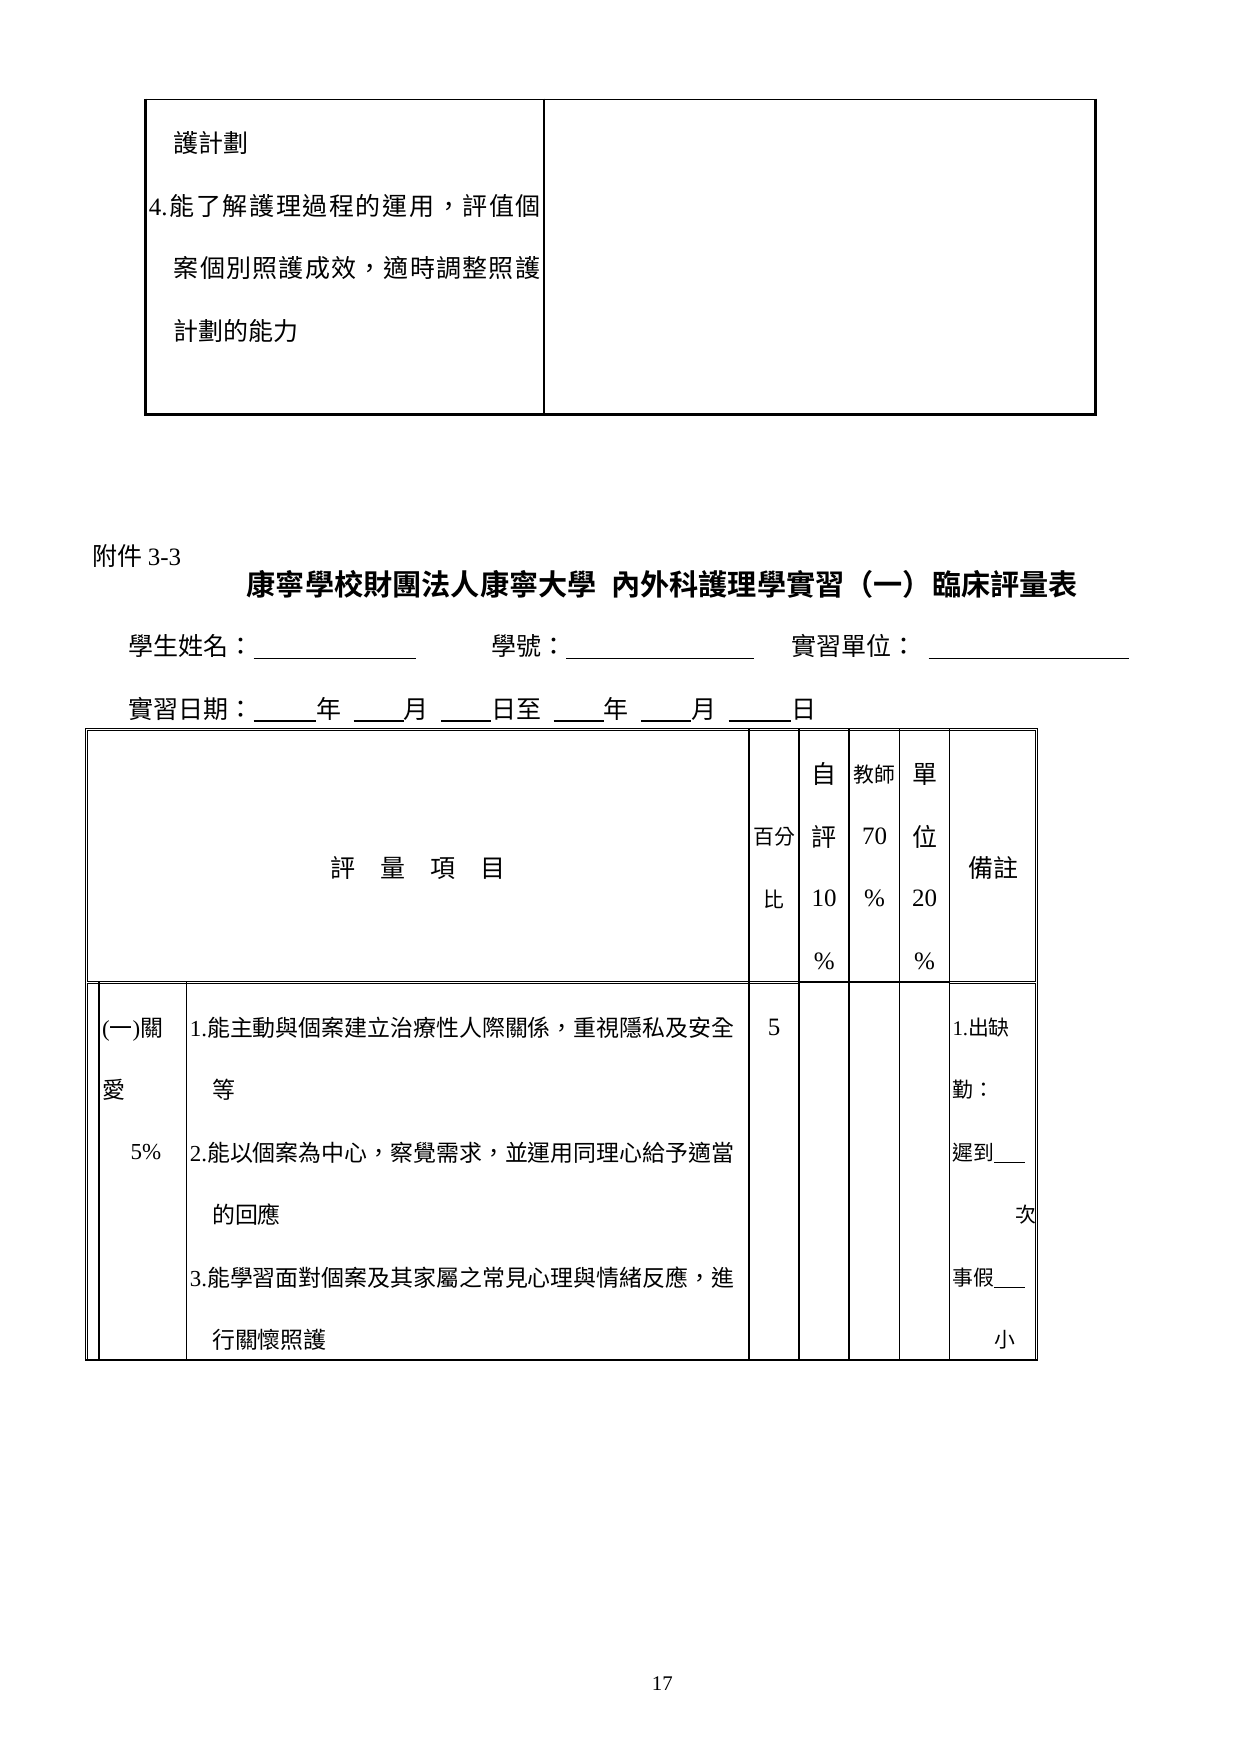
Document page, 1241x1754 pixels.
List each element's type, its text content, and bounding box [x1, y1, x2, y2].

table_cell 5 [750, 984, 798, 1359]
table_cell (一)關愛 5% [100, 984, 186, 1359]
table_header 自評 10% [800, 731, 848, 981]
table_header 教師 70% [850, 731, 899, 981]
table_cell [900, 983, 949, 1359]
text 實習日期： 年 月 日至 年 月 日 [128, 666, 1137, 728]
text 康寧學校財團法人康寧大學 內外科護理學實習（一）臨床評量表 [187, 541, 1137, 603]
table_cell [800, 983, 848, 1359]
text 學生姓名： 學號： 實習單位： [128, 603, 1137, 666]
table_cell [545, 100, 1094, 412]
table_cell [850, 983, 899, 1359]
table_cell [88, 984, 98, 1359]
text [78, 528, 201, 585]
table_header 單位 20% [900, 731, 949, 981]
table_cell 1.能主動與個案建立治療性人際關係，重視隱私及安全等 2.能以個案為中心，察覺需求，並運用同理心給予適當的回應 3.能學習面對個案及其家屬之常見心理與情緒反應，進行關懷照護 [187, 984, 748, 1359]
table_cell 護計劃 4.能了解護理過程的運用，評值個案個別照護成效，適時調整照護計劃的能力 [147, 100, 543, 412]
text 附件3-3 [93, 536, 186, 572]
table_header 備註 [950, 731, 1035, 981]
table_cell 1.出缺勤： 遲到 次 事假 小 [950, 984, 1035, 1359]
table_header 百分比 [750, 731, 798, 981]
table_header 評 量 項 目 [88, 731, 748, 981]
